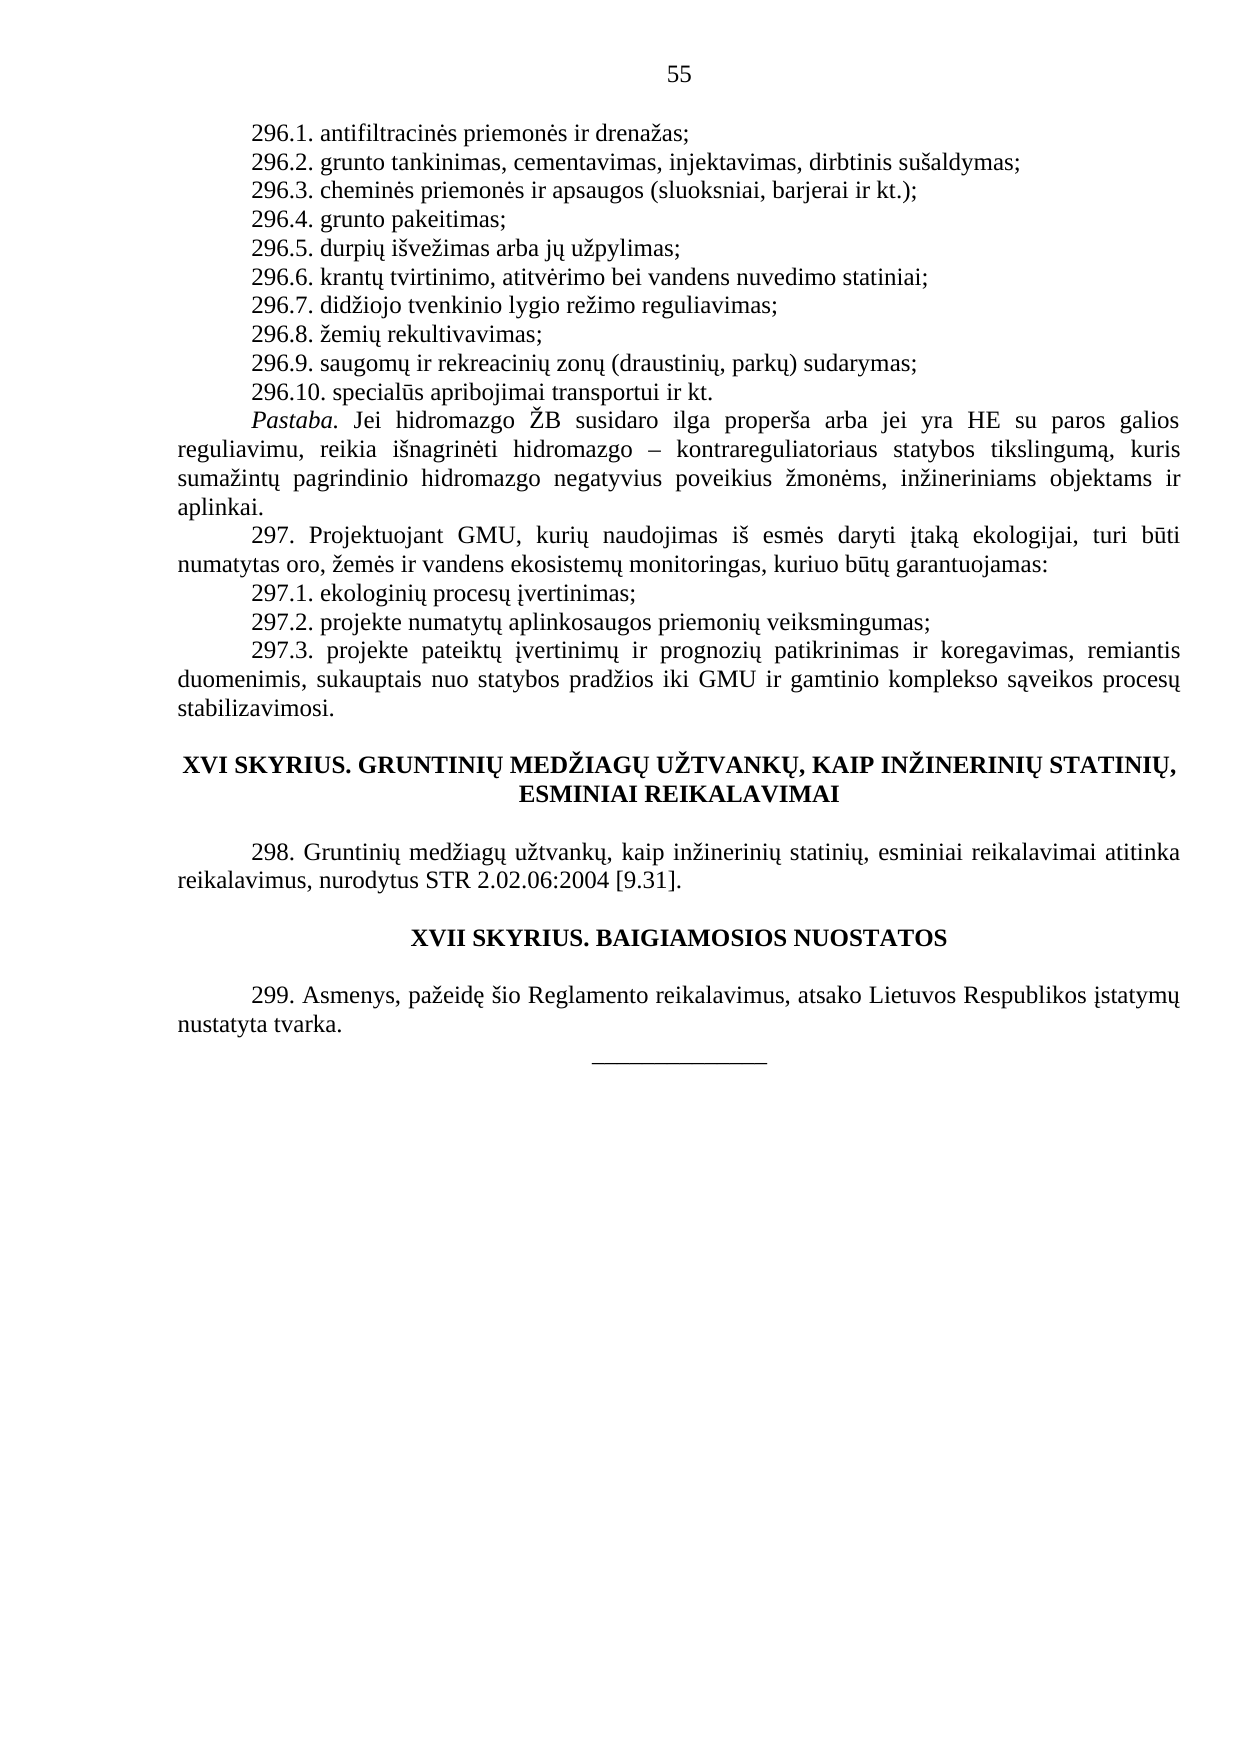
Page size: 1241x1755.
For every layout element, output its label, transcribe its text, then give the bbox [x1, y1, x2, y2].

text 296.3. cheminės priemonės ir apsaugos (sluoksniai, barjerai ir kt.); [177, 176, 1181, 204]
text Pastaba. Jei hidromazgo ŽB susidaro ilga properša arba jei yra HE su paros galios reguliavimu, reikia išnagrinėti hidromazgo – kontrareguliatoriaus statybos tikslingumą, kuris sumažintų pagrindinio hidromazgo negatyvius poveikius žmonėms, inžineriniams objektams ir aplinkai. [177, 406, 1181, 521]
text 296.8. žemių rekultivavimas; [177, 319, 1181, 348]
text 299. Asmenys, pažeidę šio Reglamento reikalavimus, atsako Lietuvos Respublikos įstatymų nustatyta tvarka. [177, 981, 1181, 1038]
text ______________ [177, 1038, 1181, 1067]
text 296.1. antifiltracinės priemonės ir drenažas; [177, 118, 1181, 147]
text 296.10. specialūs apribojimai transportui ir kt. [177, 377, 1181, 406]
text 296.5. durpių išvežimas arba jų užpylimas; [177, 233, 1181, 262]
text 297.1. ekologinių procesų įvertinimas; [177, 578, 1181, 607]
text XVII SKYRIUS. BAIGIAMOSIOS NUOSTATOS [177, 923, 1181, 952]
text XVI SKYRIUS. Gruntinių medžiagų užtvankų, KAIP INŽINERINIŲ STATINIŲ, ESMINIAI REIKALAVIMAI [177, 751, 1181, 808]
text 296.9. saugomų ir rekreacinių zonų (draustinių, parkų) sudarymas; [177, 348, 1181, 377]
text 297.2. projekte numatytų aplinkosaugos priemonių veiksmingumas; [177, 607, 1181, 636]
text 297. Projektuojant GMU, kurių naudojimas iš esmės daryti įtaką ekologijai, turi būti numatytas oro, žemės ir vandens ekosistemų monitoringas, kuriuo būtų garantuojamas: [177, 521, 1181, 578]
text 296.7. didžiojo tvenkinio lygio režimo reguliavimas; [177, 291, 1181, 319]
text 296.4. grunto pakeitimas; [177, 204, 1181, 233]
text 296.6. krantų tvirtinimo, atitvėrimo bei vandens nuvedimo statiniai; [177, 262, 1181, 291]
text 296.2. grunto tankinimas, cementavimas, injektavimas, dirbtinis sušaldymas; [177, 147, 1181, 176]
text 298. Gruntinių medžiagų užtvankų, kaip inžinerinių statinių, esminiai reikalavimai atitinka reikalavimus, nurodytus STR 2.02.06:2004 [9.31]. [177, 837, 1181, 894]
text 297.3. projekte pateiktų įvertinimų ir prognozių patikrinimas ir koregavimas, remiantis duomenimis, sukauptais nuo statybos pradžios iki GMU ir gamtinio komplekso sąveikos procesų stabilizavimosi. [177, 636, 1181, 722]
